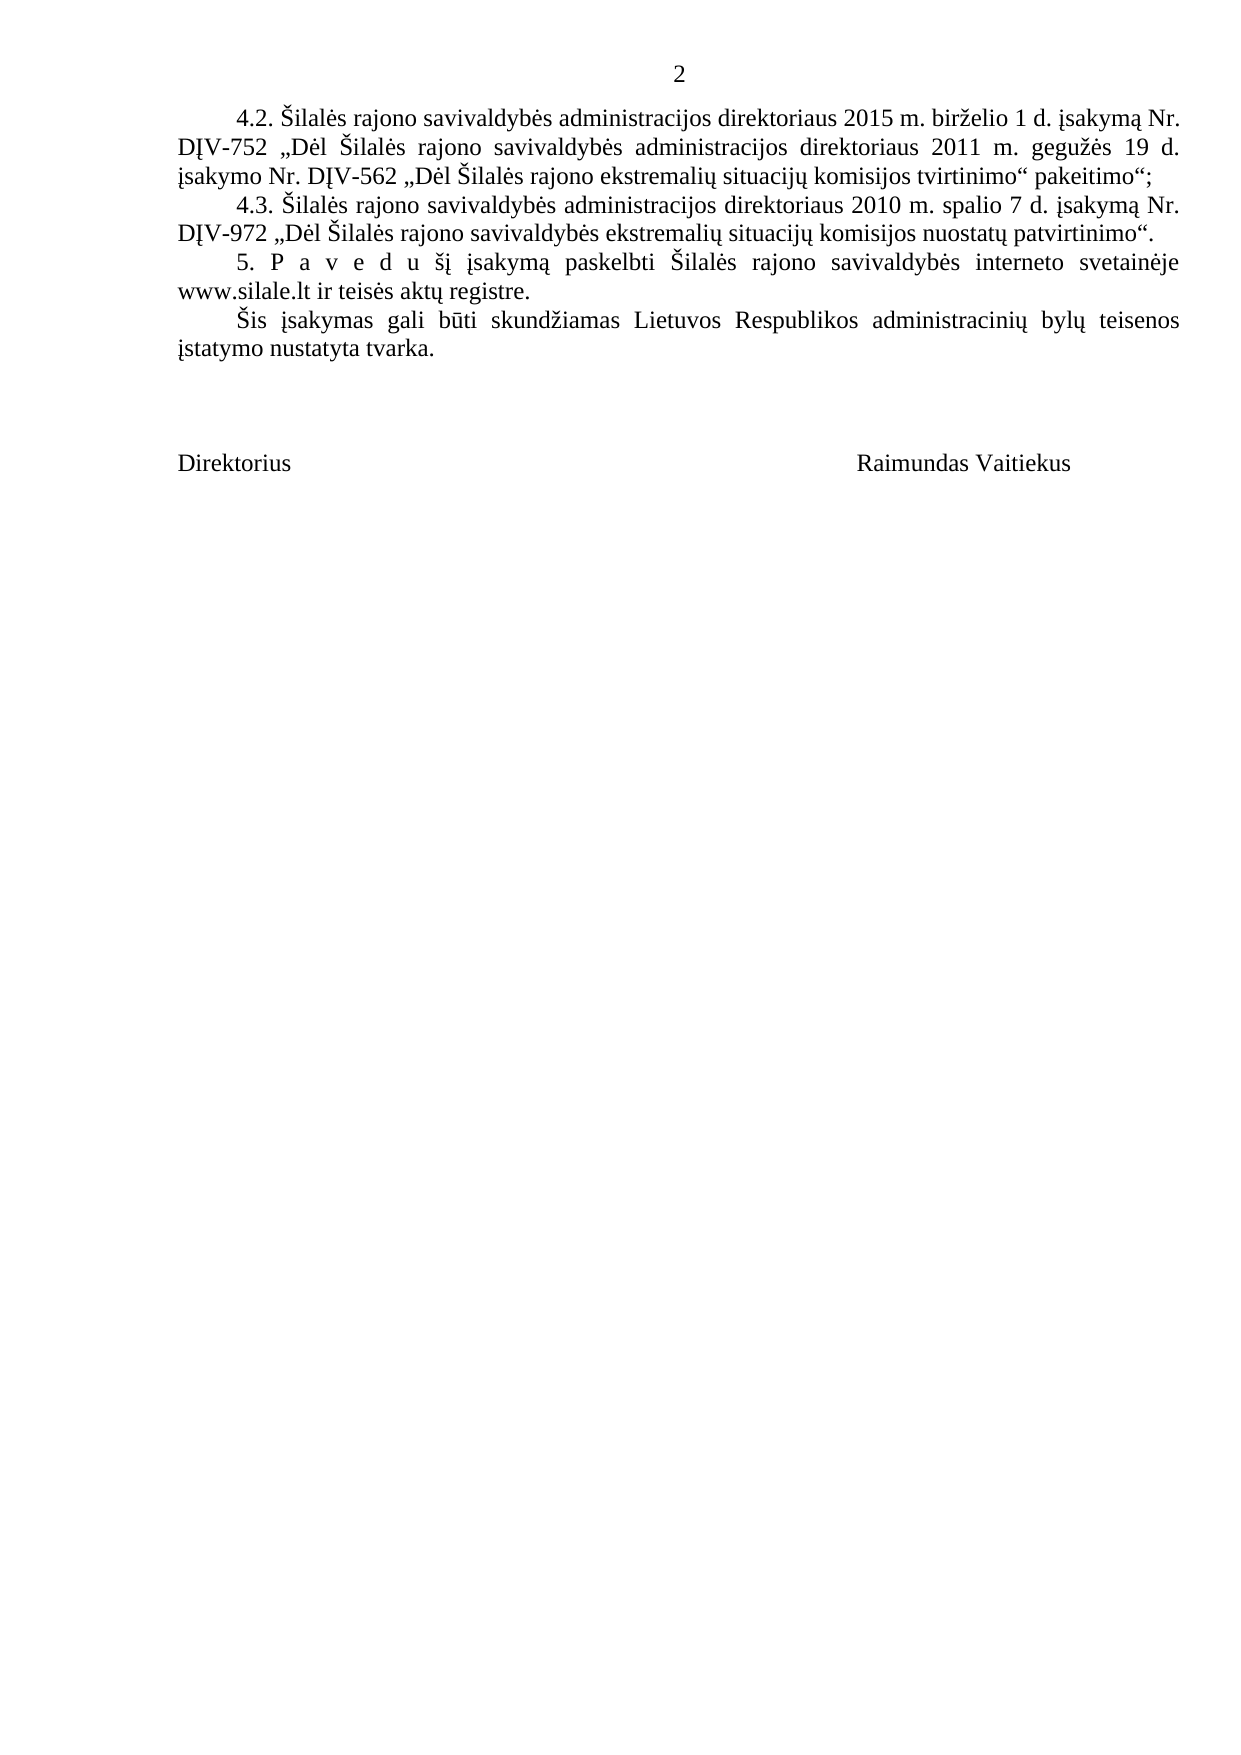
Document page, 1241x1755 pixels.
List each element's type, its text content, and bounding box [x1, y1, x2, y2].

text Šis įsakymas gali būti skundžiamas Lietuvos Respublikos administracinių bylų teisenos įstatymo nustatyta tvarka. [177, 305, 1181, 362]
text 4.2. Šilalės rajono savivaldybės administracijos direktoriaus 2015 m. birželio 1 d. įsakymą Nr. DĮV-752 „Dėl Šilalės rajono savivaldybės administracijos direktoriaus 2011 m. gegužės 19 d. įsakymo Nr. DĮV-562 „Dėl Šilalės rajono ekstremalių situacijų komisijos tvirtinimo“ pakeitimo“; [177, 103, 1181, 190]
text 4.3. Šilalės rajono savivaldybės administracijos direktoriaus 2010 m. spalio 7 d. įsakymą Nr. DĮV-972 „Dėl Šilalės rajono savivaldybės ekstremalių situacijų komisijos nuostatų patvirtinimo“. [177, 190, 1181, 247]
text Direktorius Raimundas Vaitiekus [177, 448, 1181, 477]
text 5. P a v e d u šį įsakymą paskelbti Šilalės rajono savivaldybės interneto svetainėje www.silale.lt ir teisės aktų registre. [177, 247, 1181, 305]
